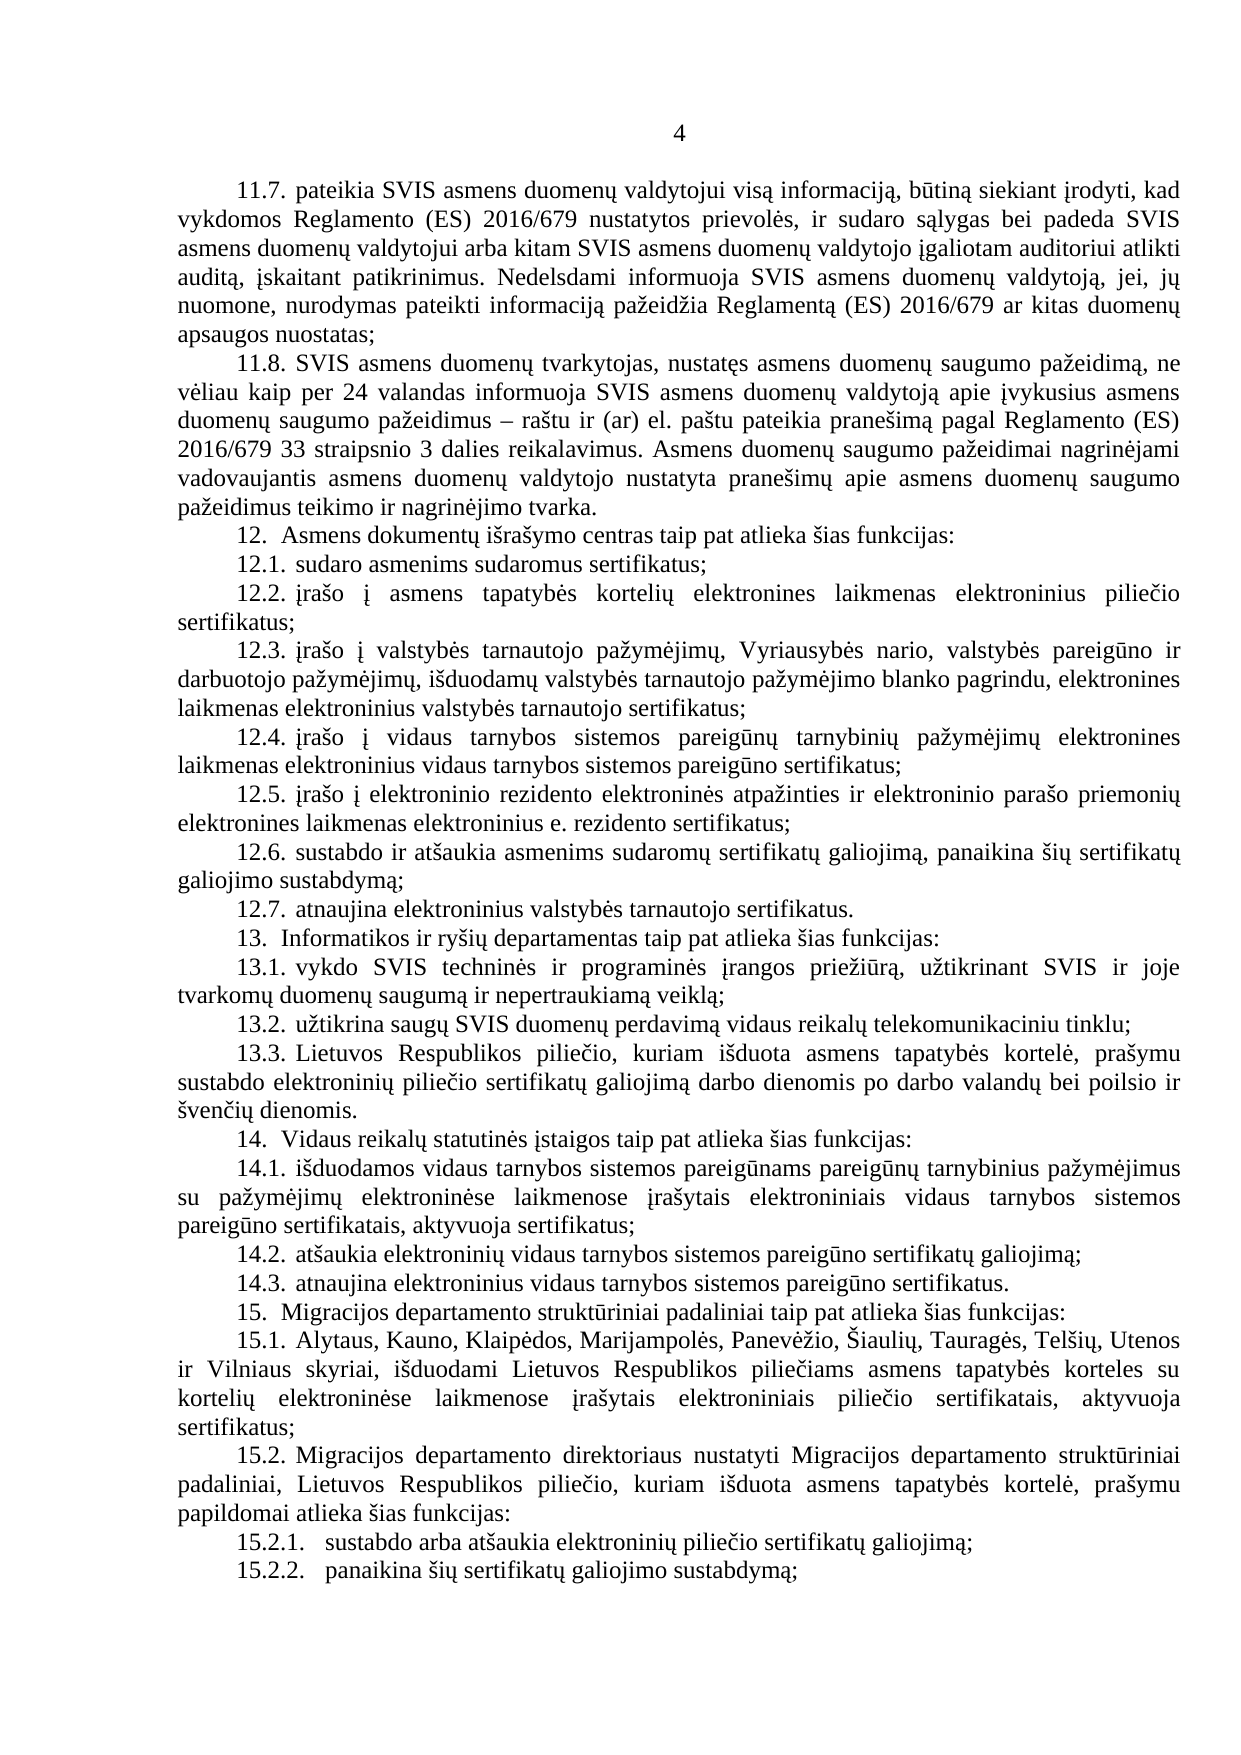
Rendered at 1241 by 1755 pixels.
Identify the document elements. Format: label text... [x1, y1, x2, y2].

text 14.2. atšaukia elektroninių vidaus tarnybos sistemos pareigūno sertifikatų galiojimą; [177, 1239, 1181, 1268]
text 13.3. Lietuvos Respublikos piliečio, kuriam išduota asmens tapatybės kortelė, prašymu sustabdo elektroninių piliečio sertifikatų galiojimą darbo dienomis po darbo valandų bei poilsio ir švenčių dienomis. [177, 1038, 1181, 1124]
text 11.8. SVIS asmens duomenų tvarkytojas, nustatęs asmens duomenų saugumo pažeidimą, ne vėliau kaip per 24 valandas informuoja SVIS asmens duomenų valdytoją apie įvykusius asmens duomenų saugumo pažeidimus – raštu ir (ar) el. paštu pateikia pranešimą pagal Reglamento (ES) 2016/679 33 straipsnio 3 dalies reikalavimus. Asmens duomenų saugumo pažeidimai nagrinėjami vadovaujantis asmens duomenų valdytojo nustatyta pranešimų apie asmens duomenų saugumo pažeidimus teikimo ir nagrinėjimo tvarka. [177, 348, 1181, 521]
text 12.5. įrašo į elektroninio rezidento elektroninės atpažinties ir elektroninio parašo priemonių elektronines laikmenas elektroninius e. rezidento sertifikatus; [177, 779, 1181, 837]
text 12.1. sudaro asmenims sudaromus sertifikatus; [177, 549, 1181, 578]
text 15.2.2. panaikina šių sertifikatų galiojimo sustabdymą; [177, 1556, 1181, 1584]
text 12. Asmens dokumentų išrašymo centras taip pat atlieka šias funkcijas: [177, 521, 1181, 549]
text 14. Vidaus reikalų statutinės įstaigos taip pat atlieka šias funkcijas: [177, 1124, 1181, 1153]
text 13.1. vykdo SVIS techninės ir programinės įrangos priežiūrą, užtikrinant SVIS ir joje tvarkomų duomenų saugumą ir nepertraukiamą veiklą; [177, 952, 1181, 1009]
text 15.2.1. sustabdo arba atšaukia elektroninių piliečio sertifikatų galiojimą; [177, 1527, 1181, 1556]
text 12.7. atnaujina elektroninius valstybės tarnautojo sertifikatus. [177, 894, 1181, 923]
text 12.2. įrašo į asmens tapatybės kortelių elektronines laikmenas elektroninius piliečio sertifikatus; [177, 578, 1181, 636]
text 13.2. užtikrina saugų SVIS duomenų perdavimą vidaus reikalų telekomunikaciniu tinklu; [177, 1009, 1181, 1038]
text 12.6. sustabdo ir atšaukia asmenims sudaromų sertifikatų galiojimą, panaikina šių sertifikatų galiojimo sustabdymą; [177, 837, 1181, 894]
text 12.3. įrašo į valstybės tarnautojo pažymėjimų, Vyriausybės nario, valstybės pareigūno ir darbuotojo pažymėjimų, išduodamų valstybės tarnautojo pažymėjimo blanko pagrindu, elektronines laikmenas elektroninius valstybės tarnautojo sertifikatus; [177, 636, 1181, 722]
text 15.2. Migracijos departamento direktoriaus nustatyti Migracijos departamento struktūriniai padaliniai, Lietuvos Respublikos piliečio, kuriam išduota asmens tapatybės kortelė, prašymu papildomai atlieka šias funkcijas: [177, 1441, 1181, 1527]
text 15.1. Alytaus, Kauno, Klaipėdos, Marijampolės, Panevėžio, Šiaulių, Tauragės, Telšių, Utenos ir Vilniaus skyriai, išduodami Lietuvos Respublikos piliečiams asmens tapatybės korteles su kortelių elektroninėse laikmenose įrašytais elektroniniais piliečio sertifikatais, aktyvuoja sertifikatus; [177, 1326, 1181, 1441]
text 13. Informatikos ir ryšių departamentas taip pat atlieka šias funkcijas: [177, 923, 1181, 952]
text 12.4. įrašo į vidaus tarnybos sistemos pareigūnų tarnybinių pažymėjimų elektronines laikmenas elektroninius vidaus tarnybos sistemos pareigūno sertifikatus; [177, 722, 1181, 779]
text 14.3. atnaujina elektroninius vidaus tarnybos sistemos pareigūno sertifikatus. [177, 1268, 1181, 1297]
text 15. Migracijos departamento struktūriniai padaliniai taip pat atlieka šias funkcijas: [177, 1297, 1181, 1326]
text 14.1. išduodamos vidaus tarnybos sistemos pareigūnams pareigūnų tarnybinius pažymėjimus su pažymėjimų elektroninėse laikmenose įrašytais elektroniniais vidaus tarnybos sistemos pareigūno sertifikatais, aktyvuoja sertifikatus; [177, 1153, 1181, 1239]
text 11.7. pateikia SVIS asmens duomenų valdytojui visą informaciją, būtiną siekiant įrodyti, kad vykdomos Reglamento (ES) 2016/679 nustatytos prievolės, ir sudaro sąlygas bei padeda SVIS asmens duomenų valdytojui arba kitam SVIS asmens duomenų valdytojo įgaliotam auditoriui atlikti auditą, įskaitant patikrinimus. Nedelsdami informuoja SVIS asmens duomenų valdytoją, jei, jų nuomone, nurodymas pateikti informaciją pažeidžia Reglamentą (ES) 2016/679 ar kitas duomenų apsaugos nuostatas; [177, 176, 1181, 348]
